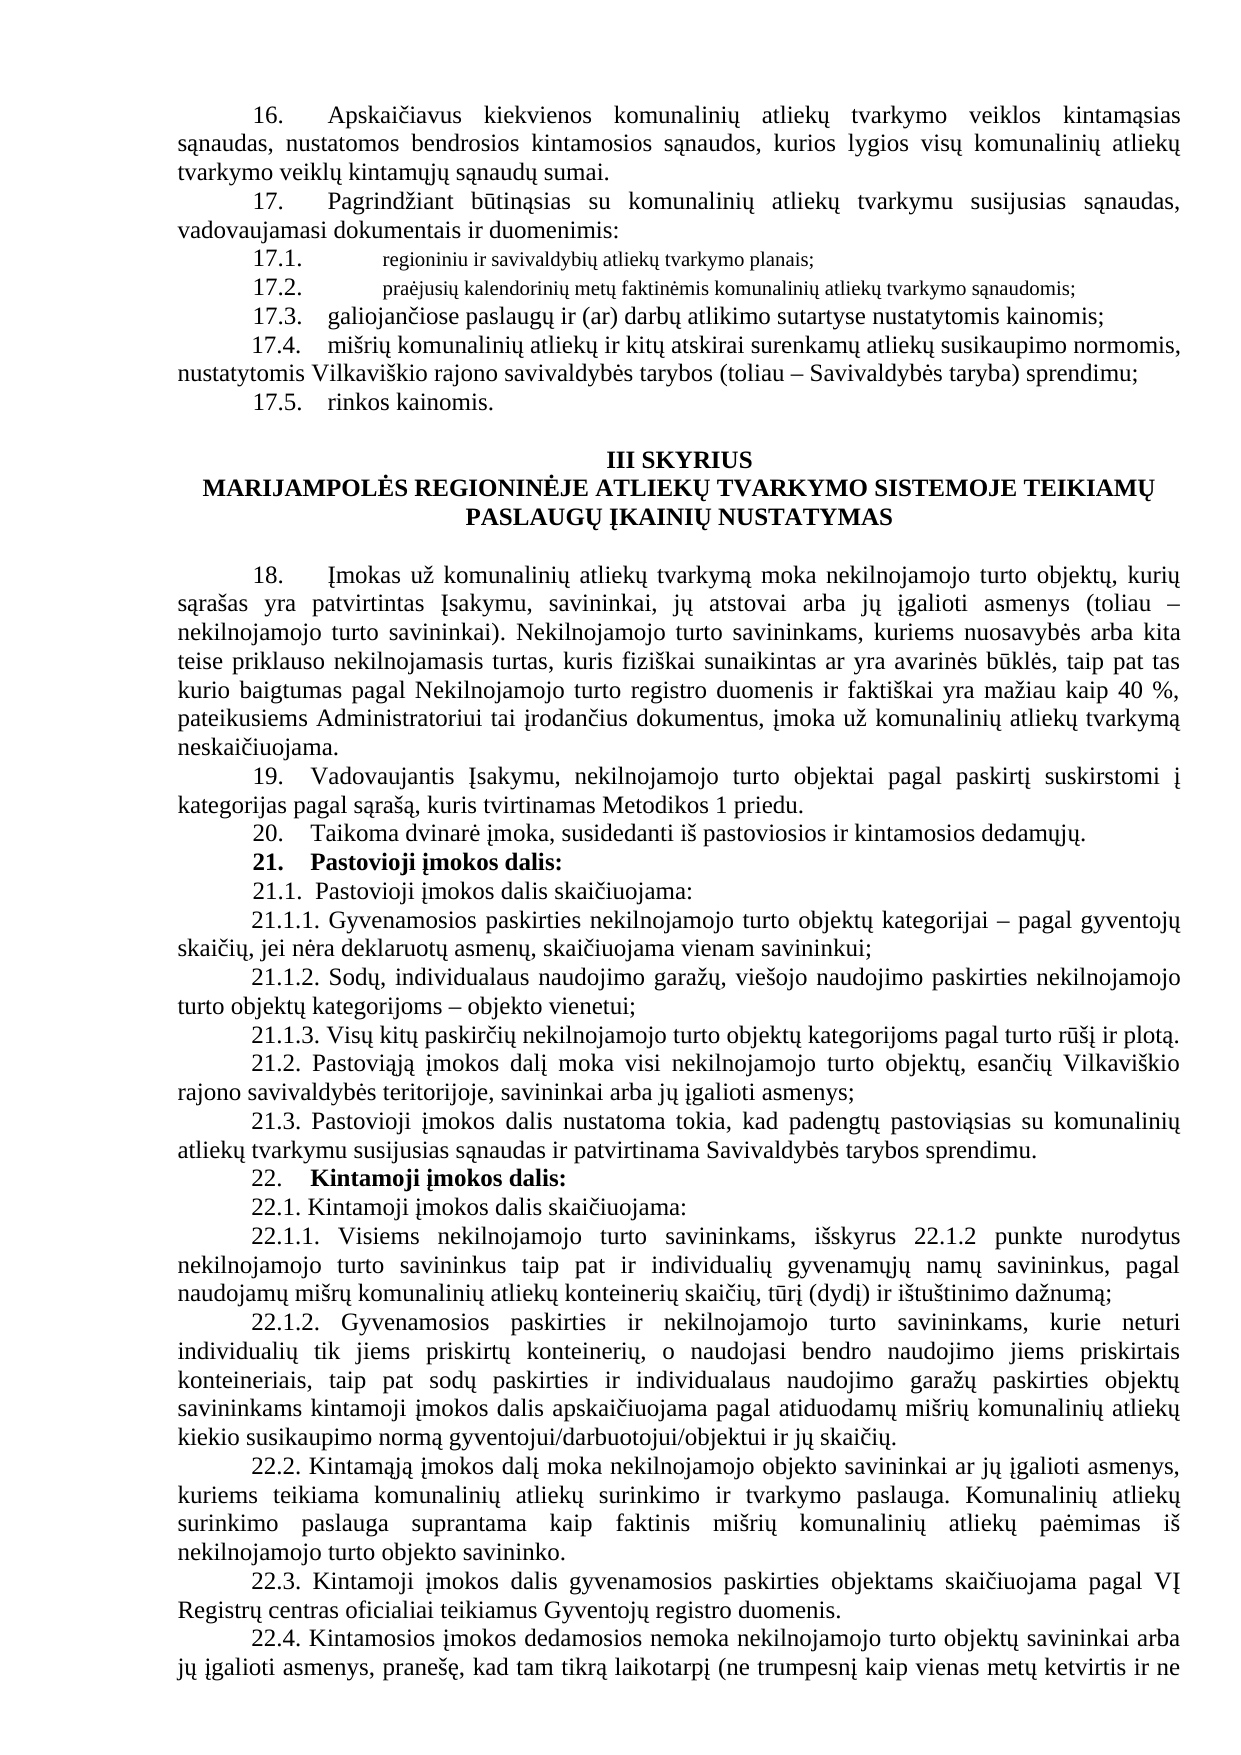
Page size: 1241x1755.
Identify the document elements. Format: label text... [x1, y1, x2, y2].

text III SKYRIUS [177, 445, 1181, 473]
text 21.1.2. Sodų, individualaus naudojimo garažų, viešojo naudojimo paskirties nekilnojamojo turto objektų kategorijoms – objekto vienetui; [177, 962, 1181, 1020]
text 21.2. Pastoviąją įmokos dalį moka visi nekilnojamojo turto objektų, esančių Vilkaviškio rajono savivaldybės teritorijoje, savininkai arba jų įgalioti asmenys; [177, 1048, 1181, 1106]
text 17.4. mišrių komunalinių atliekų ir kitų atskirai surenkamų atliekų susikaupimo normomis, nustatytomis Vilkaviškio rajono savivaldybės tarybos (toliau – Savivaldybės taryba) sprendimu; [177, 330, 1181, 387]
text 22.1. Kintamoji įmokos dalis skaičiuojama: [251, 1192, 1181, 1221]
text 22. Kintamoji įmokos dalis: [251, 1163, 1181, 1192]
text 21.1.3. Visų kitų paskirčių nekilnojamojo turto objektų kategorijoms pagal turto rūšį ir plotą. [177, 1020, 1181, 1048]
text 22.2. Kintamąją įmokos dalį moka nekilnojamojo objekto savininkai ar jų įgalioti asmenys, kuriems teikiama komunalinių atliekų surinkimo ir tvarkymo paslauga. Komunalinių atliekų surinkimo paslauga suprantama kaip faktinis mišrių komunalinių atliekų paėmimas iš nekilnojamojo turto objekto savininko. [177, 1451, 1181, 1566]
text 17.5. rinkos kainomis. [177, 387, 1181, 416]
text 21.3. Pastovioji įmokos dalis nustatoma tokia, kad padengtų pastoviąsias su komunalinių atliekų tvarkymu susijusias sąnaudas ir patvirtinama Savivaldybės tarybos sprendimu. [177, 1106, 1181, 1163]
text 22.4. Kintamosios įmokos dedamosios nemoka nekilnojamojo turto objektų savininkai arba jų įgalioti asmenys, pranešę, kad tam tikrą laikotarpį (ne trumpesnį kaip vienas metų ketvirtis ir ne [177, 1623, 1181, 1681]
text 17. Pagrindžiant būtinąsias su komunalinių atliekų tvarkymu susijusias sąnaudas, vadovaujamasi dokumentais ir duomenimis: [177, 186, 1181, 243]
text MARIJAMPOLĖS REGIONINĖJE ATLIEKŲ TVARKYMO SISTEMOJE TEIKIAMŲ PASLAUGŲ ĮKAINIŲ NUSTATYMAS [177, 473, 1181, 531]
text 20. Taikoma dvinarė įmoka, susidedanti iš pastoviosios ir kintamosios dedamųjų. [177, 818, 1181, 847]
text 18. Įmokas už komunalinių atliekų tvarkymą moka nekilnojamojo turto objektų, kurių sąrašas yra patvirtintas Įsakymu, savininkai, jų atstovai arba jų įgalioti asmenys (toliau – nekilnojamojo turto savininkai). Nekilnojamojo turto savininkams, kuriems nuosavybės arba kita teise priklauso nekilnojamasis turtas, kuris fiziškai sunaikintas ar yra avarinės būklės, taip pat tas kurio baigtumas pagal Nekilnojamojo turto registro duomenis ir faktiškai yra mažiau kaip 40 %, pateikusiems Administratoriui tai įrodančius dokumentus, įmoka už komunalinių atliekų tvarkymą neskaičiuojama. [177, 560, 1181, 761]
text 22.1.2. Gyvenamosios paskirties ir nekilnojamojo turto savininkams, kurie neturi individualių tik jiems priskirtų konteinerių, o naudojasi bendro naudojimo jiems priskirtais konteineriais, taip pat sodų paskirties ir individualaus naudojimo garažų paskirties objektų savininkams kintamoji įmokos dalis apskaičiuojama pagal atiduodamų mišrių komunalinių atliekų kiekio susikaupimo normą gyventojui/darbuotojui/objektui ir jų skaičių. [177, 1307, 1181, 1451]
text 22.3. Kintamoji įmokos dalis gyvenamosios paskirties objektams skaičiuojama pagal VĮ Registrų centras oficialiai teikiamus Gyventojų registro duomenis. [177, 1566, 1181, 1623]
text 16. Apskaičiavus kiekvienos komunalinių atliekų tvarkymo veiklos kintamąsias sąnaudas, nustatomos bendrosios kintamosios sąnaudos, kurios lygios visų komunalinių atliekų tvarkymo veiklų kintamųjų sąnaudų sumai. [177, 100, 1181, 186]
text 19. Vadovaujantis Įsakymu, nekilnojamojo turto objektai pagal paskirtį suskirstomi į kategorijas pagal sąrašą, kuris tvirtinamas Metodikos 1 priedu. [177, 761, 1181, 818]
text 21. Pastovioji įmokos dalis: [177, 847, 1181, 876]
text 17.2. praėjusių kalendorinių metų faktinėmis komunalinių atliekų tvarkymo sąnaudomis; [252, 272, 1181, 301]
text 22.1.1. Visiems nekilnojamojo turto savininkams, išskyrus 22.1.2 punkte nurodytus nekilnojamojo turto savininkus taip pat ir individualių gyvenamųjų namų savininkus, pagal naudojamų mišrų komunalinių atliekų konteinerių skaičių, tūrį (dydį) ir ištuštinimo dažnumą; [177, 1221, 1181, 1307]
text 17.1. regioniniu ir savivaldybių atliekų tvarkymo planais; [252, 243, 1181, 272]
text 17.3. galiojančiose paslaugų ir (ar) darbų atlikimo sutartyse nustatytomis kainomis; [177, 301, 1181, 330]
text 21.1. Pastovioji įmokos dalis skaičiuojama: [252, 876, 1181, 905]
text 21.1.1. Gyvenamosios paskirties nekilnojamojo turto objektų kategorijai – pagal gyventojų skaičių, jei nėra deklaruotų asmenų, skaičiuojama vienam savininkui; [177, 905, 1181, 962]
